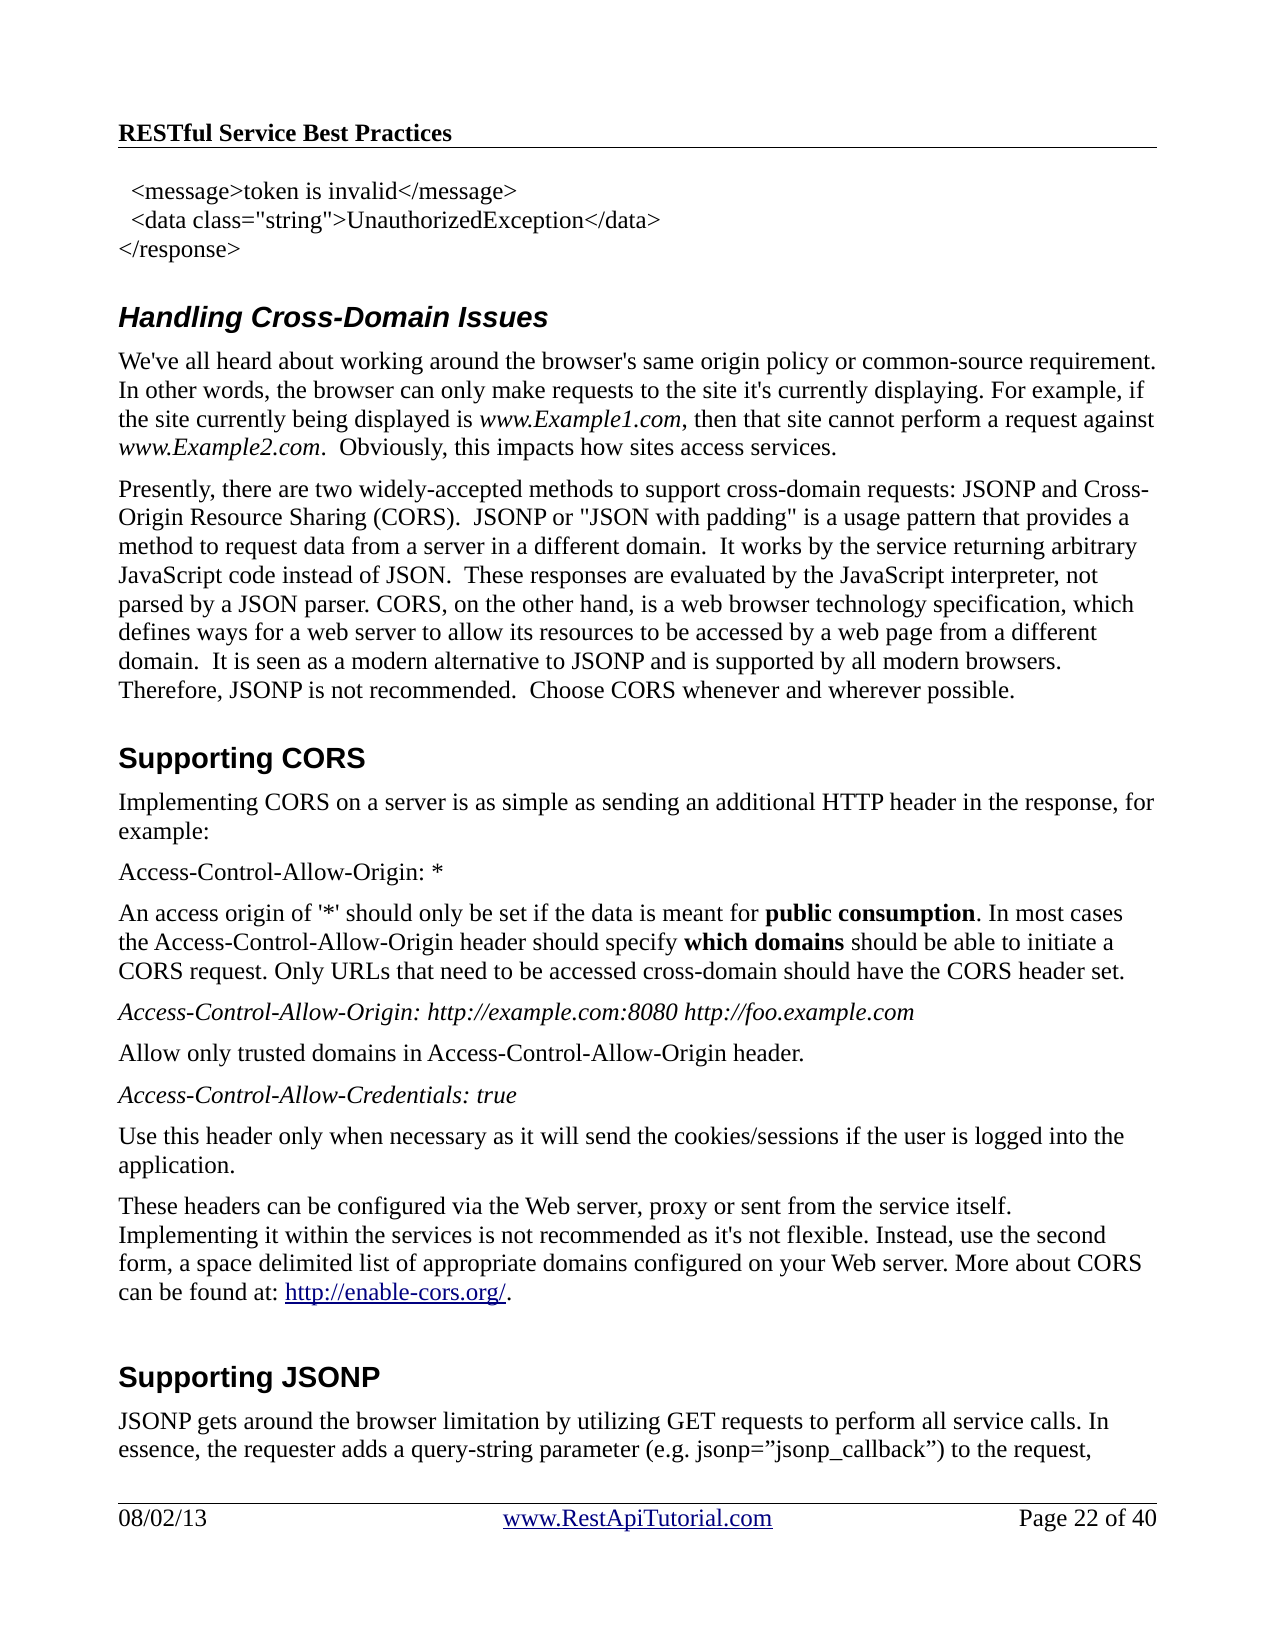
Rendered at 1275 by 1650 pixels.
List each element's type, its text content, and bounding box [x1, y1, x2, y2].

text Access-Control-Allow-Origin: http://example.com:8080 http://foo.example.com [118, 997, 1157, 1026]
text </response> [118, 234, 1157, 263]
text These headers can be configured via the Web server, proxy or sent from the service itself. Implementing it within the services is not recommended as it's not flexible. Instead, use the second form, a space delimited list of appropriate domains configured on your Web server. More about CORS can be found at: http://enable-cors.org/. [118, 1191, 1157, 1306]
text <message>token is invalid</message> [118, 176, 1157, 205]
text An access origin of '*' should only be set if the data is meant for public consumption. In most cases the Access-Control-Allow-Origin header should specify which domains should be able to initiate a CORS request. Only URLs that need to be accessed cross-domain should have the CORS header set. [118, 898, 1157, 985]
text Access-Control-Allow-Credentials: true [118, 1080, 1157, 1108]
subtitle Handling Cross-Domain Issues [118, 300, 1157, 334]
text <data class="string">UnauthorizedException</data> [118, 205, 1157, 234]
text Allow only trusted domains in Access-Control-Allow-Origin header. [118, 1038, 1157, 1067]
text Presently, there are two widely-accepted methods to support cross-domain requests: JSONP and Cross-Origin Resource Sharing (CORS). JSONP or "JSON with padding" is a usage pattern that provides a method to request data from a server in a different domain. It works by the service returning arbitrary JavaScript code instead of JSON. These responses are evaluated by the JavaScript interpreter, not parsed by a JSON parser. CORS, on the other hand, is a web browser technology specification, which defines ways for a web server to allow its resources to be accessed by a web page from a different domain. It is seen as a modern alternative to JSONP and is supported by all modern browsers. Therefore, JSONP is not recommended. Choose CORS whenever and wherever possible. [118, 474, 1157, 704]
subtitle Supporting JSONP [118, 1360, 1157, 1393]
text Access-Control-Allow-Origin: * [118, 857, 1157, 886]
subtitle Supporting CORS [118, 741, 1157, 775]
text Use this header only when necessary as it will send the cookies/sessions if the user is logged into the application. [118, 1121, 1157, 1178]
text JSONP gets around the browser limitation by utilizing GET requests to perform all service calls. In essence, the requester adds a query-string parameter (e.g. jsonp=”jsonp_callback”) to the request, [118, 1406, 1157, 1463]
text We've all heard about working around the browser's same origin policy or common-source requirement. In other words, the browser can only make requests to the site it's currently displaying. For example, if the site currently being displayed is www.Example1.com, then that site cannot perform a request against www.Example2.com. Obviously, this impacts how sites access services. [118, 346, 1157, 461]
text Implementing CORS on a server is as simple as sending an additional HTTP header in the response, for example: [118, 787, 1157, 845]
